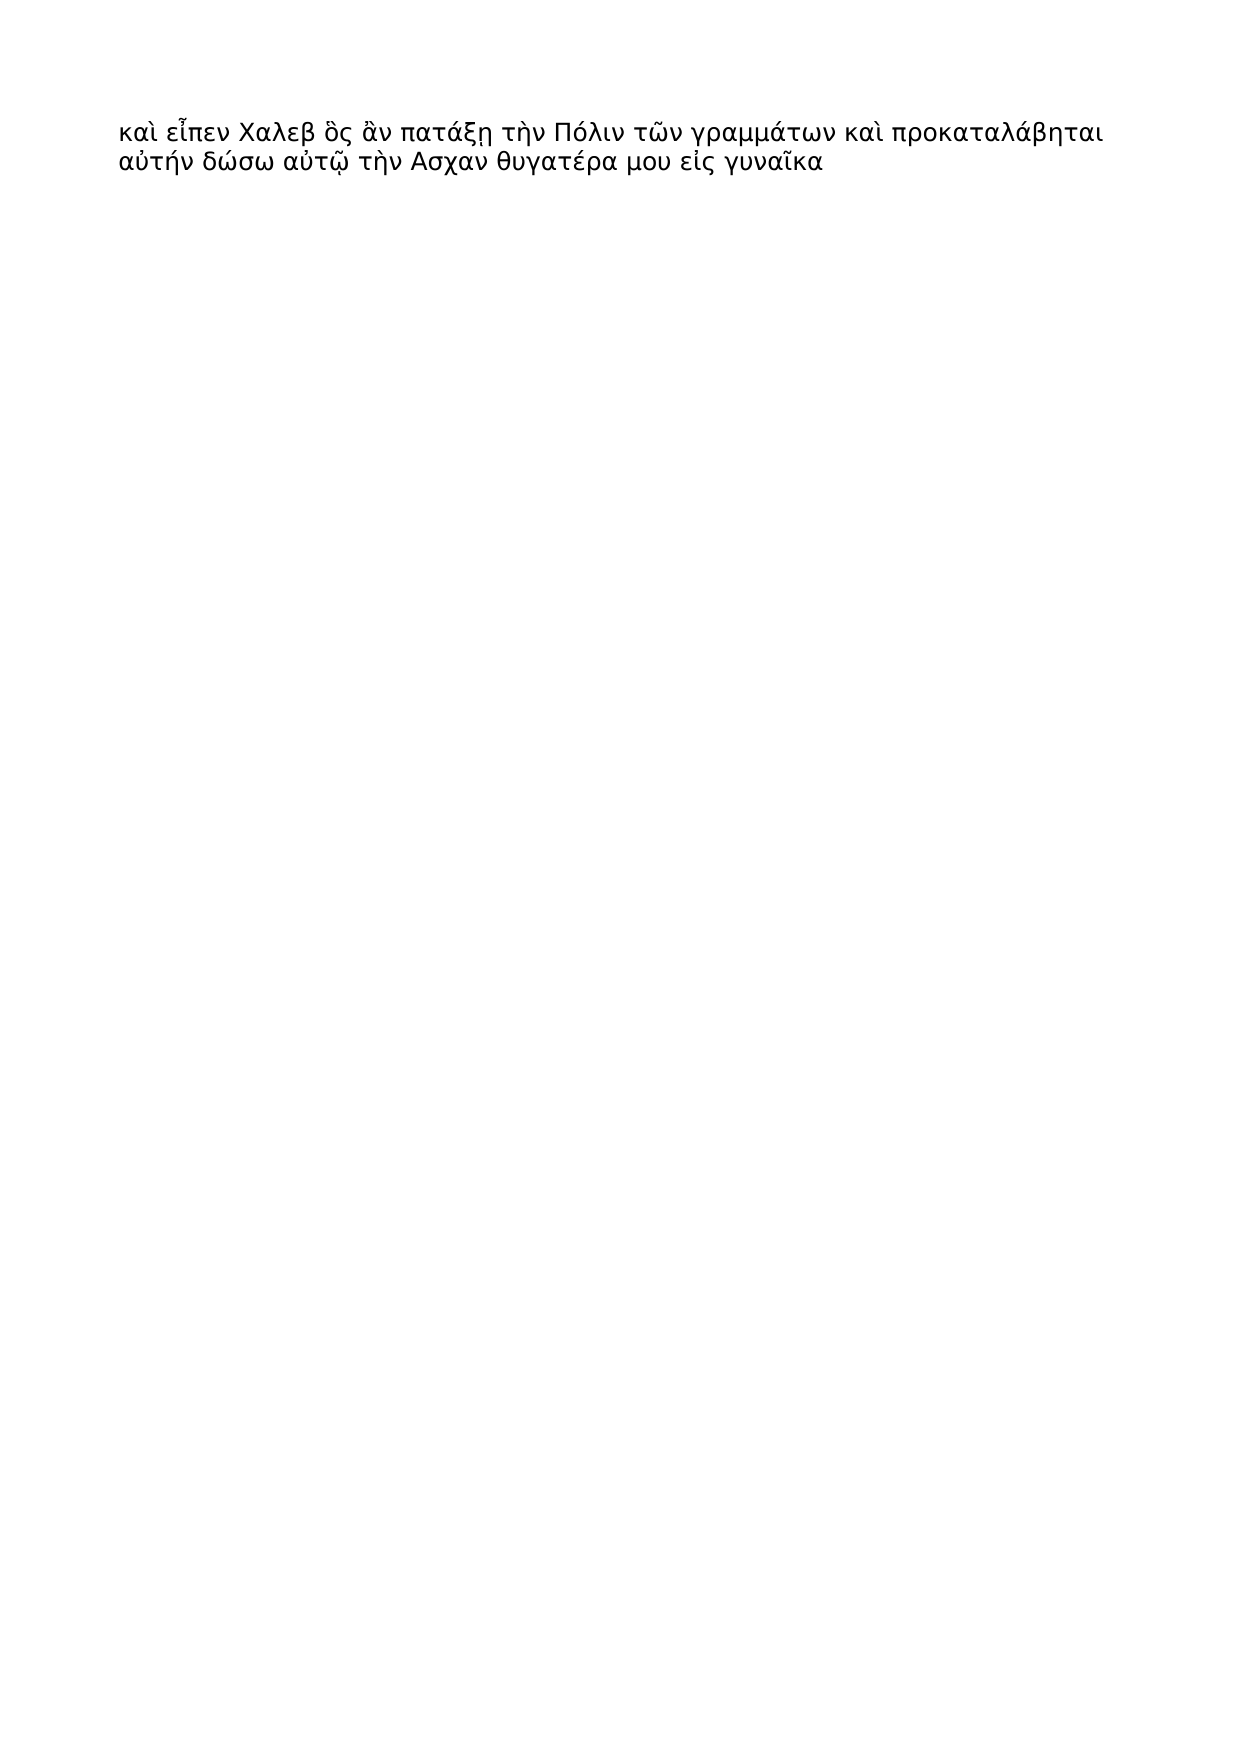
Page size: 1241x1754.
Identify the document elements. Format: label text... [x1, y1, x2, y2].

text καὶ εἶπεν Χαλεβ ὃς ἂν πατάξῃ τὴν Πόλιν τῶν γραμμάτων καὶ προκαταλάβηται αὐτήν δώσω αὐτῷ τὴν Ασχαν θυγατέρα μου εἰς γυναῖκα [118, 118, 1122, 176]
